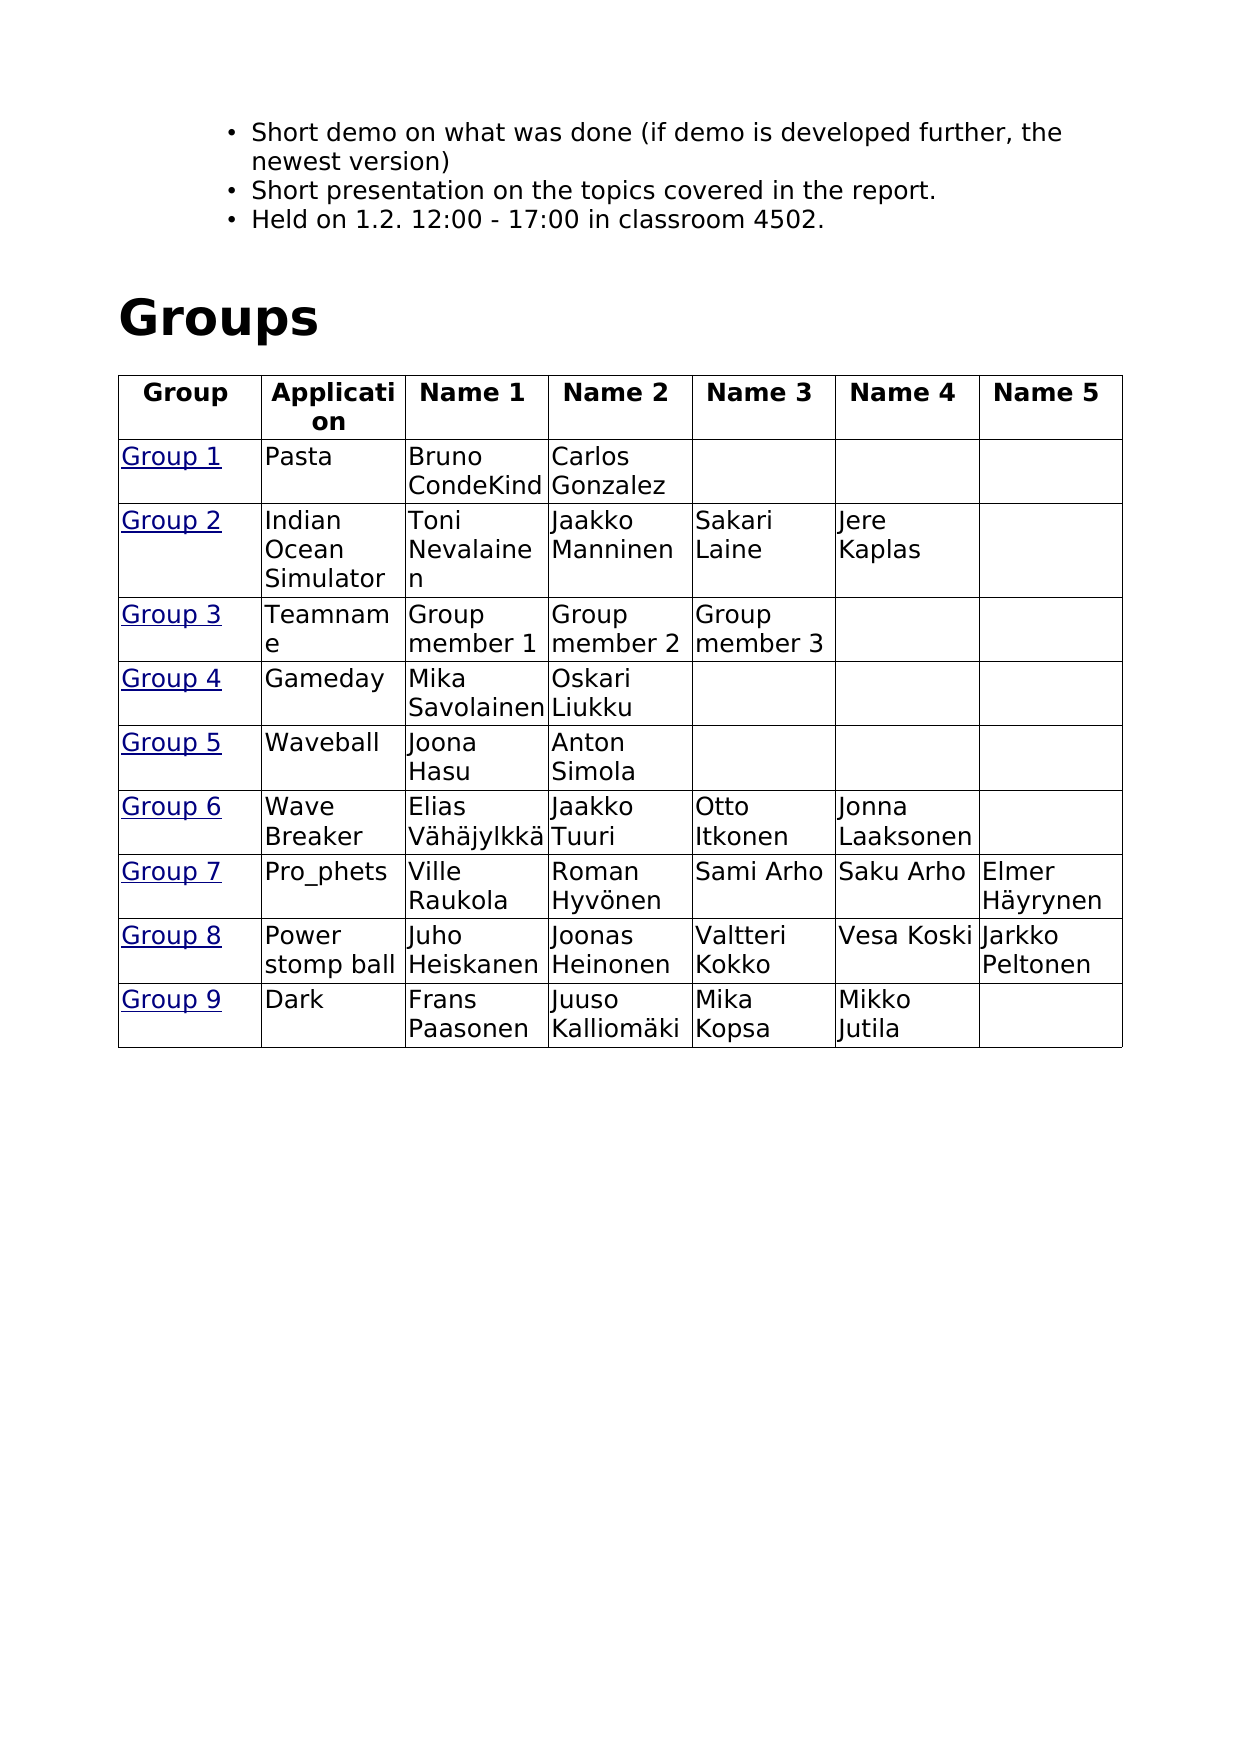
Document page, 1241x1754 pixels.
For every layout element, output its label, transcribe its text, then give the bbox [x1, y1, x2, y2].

table_cell Group 6 [119, 791, 261, 854]
table_header Name 4 [836, 376, 979, 439]
table_cell Juho Heiskanen [406, 919, 548, 982]
table_cell [980, 504, 1122, 597]
table_cell Anton Simola [549, 726, 692, 789]
table_cell Jarkko Peltonen [980, 919, 1122, 982]
table_cell Group 7 [119, 855, 261, 918]
list Short demo on what was done (if demo is developed further, the newest version) [236, 118, 1122, 176]
table_header Group [119, 376, 261, 439]
table_cell Group 2 [119, 504, 261, 597]
table_cell Jaakko Tuuri [549, 791, 692, 854]
table_cell [980, 440, 1122, 503]
table_cell Frans Paasonen [406, 984, 548, 1047]
table_cell Power stomp ball [262, 919, 405, 982]
table_header Name 5 [980, 376, 1122, 439]
table_cell Group 5 [119, 726, 261, 789]
table_cell Mikko Jutila [836, 984, 979, 1047]
table_cell Mika Savolainen [406, 662, 548, 725]
table_cell [980, 726, 1122, 789]
table_header Name 1 [406, 376, 548, 439]
table_header Name 2 [549, 376, 692, 439]
table_header Name 3 [693, 376, 835, 439]
table_cell Dark [262, 984, 405, 1047]
table_cell Jonna Laaksonen [836, 791, 979, 854]
table_cell [836, 662, 979, 725]
table_cell [980, 791, 1122, 854]
table_cell Saku Arho [836, 855, 979, 918]
table_cell Group member 2 [549, 598, 692, 661]
table_cell [693, 662, 835, 725]
table_cell Teamname [262, 598, 405, 661]
table_cell Group 4 [119, 662, 261, 725]
table_cell [980, 662, 1122, 725]
table_cell Group member 3 [693, 598, 835, 661]
list Short presentation on the topics covered in the report. [236, 176, 1122, 206]
table_cell Joonas Heinonen [549, 919, 692, 982]
table_cell Jere Kaplas [836, 504, 979, 597]
table_cell Group member 1 [406, 598, 548, 661]
table_cell Pasta [262, 440, 405, 503]
table_cell Elmer Häyrynen [980, 855, 1122, 918]
table_cell Joona Hasu [406, 726, 548, 789]
table_cell [836, 598, 979, 661]
table_cell Indian Ocean Simulator [262, 504, 405, 597]
table_cell Sakari Laine [693, 504, 835, 597]
table_cell Pro_phets [262, 855, 405, 918]
table_cell Waveball [262, 726, 405, 789]
list Held on 1.2. 12:00 - 17:00 in classroom 4502. [236, 206, 1122, 235]
table_cell Group 8 [119, 919, 261, 982]
table_header Application [262, 376, 405, 439]
table_cell [980, 598, 1122, 661]
table_cell Group 9 [119, 984, 261, 1047]
table_cell Sami Arho [693, 855, 835, 918]
table_cell Group 3 [119, 598, 261, 661]
table_cell Otto Itkonen [693, 791, 835, 854]
table_cell [836, 440, 979, 503]
table_cell Ville Raukola [406, 855, 548, 918]
table_cell Roman Hyvönen [549, 855, 692, 918]
table_cell Group 1 [119, 440, 261, 503]
table_cell [693, 726, 835, 789]
table_cell Carlos Gonzalez [549, 440, 692, 503]
table_cell Oskari Liukku [549, 662, 692, 725]
table_cell Juuso Kalliomäki [549, 984, 692, 1047]
table_cell [693, 440, 835, 503]
table_cell Mika Kopsa [693, 984, 835, 1047]
table_cell Bruno CondeKind [406, 440, 548, 503]
table_cell [836, 726, 979, 789]
table_cell Toni Nevalainen [406, 504, 548, 597]
table_cell Gameday [262, 662, 405, 725]
table_cell Valtteri Kokko [693, 919, 835, 982]
table_cell [980, 984, 1122, 1047]
table_cell Jaakko Manninen [549, 504, 692, 597]
table_cell Vesa Koski [836, 919, 979, 982]
table_cell Wave Breaker [262, 791, 405, 854]
subtitle Groups [118, 289, 1122, 347]
table_cell Elias Vähäjylkkä [406, 791, 548, 854]
